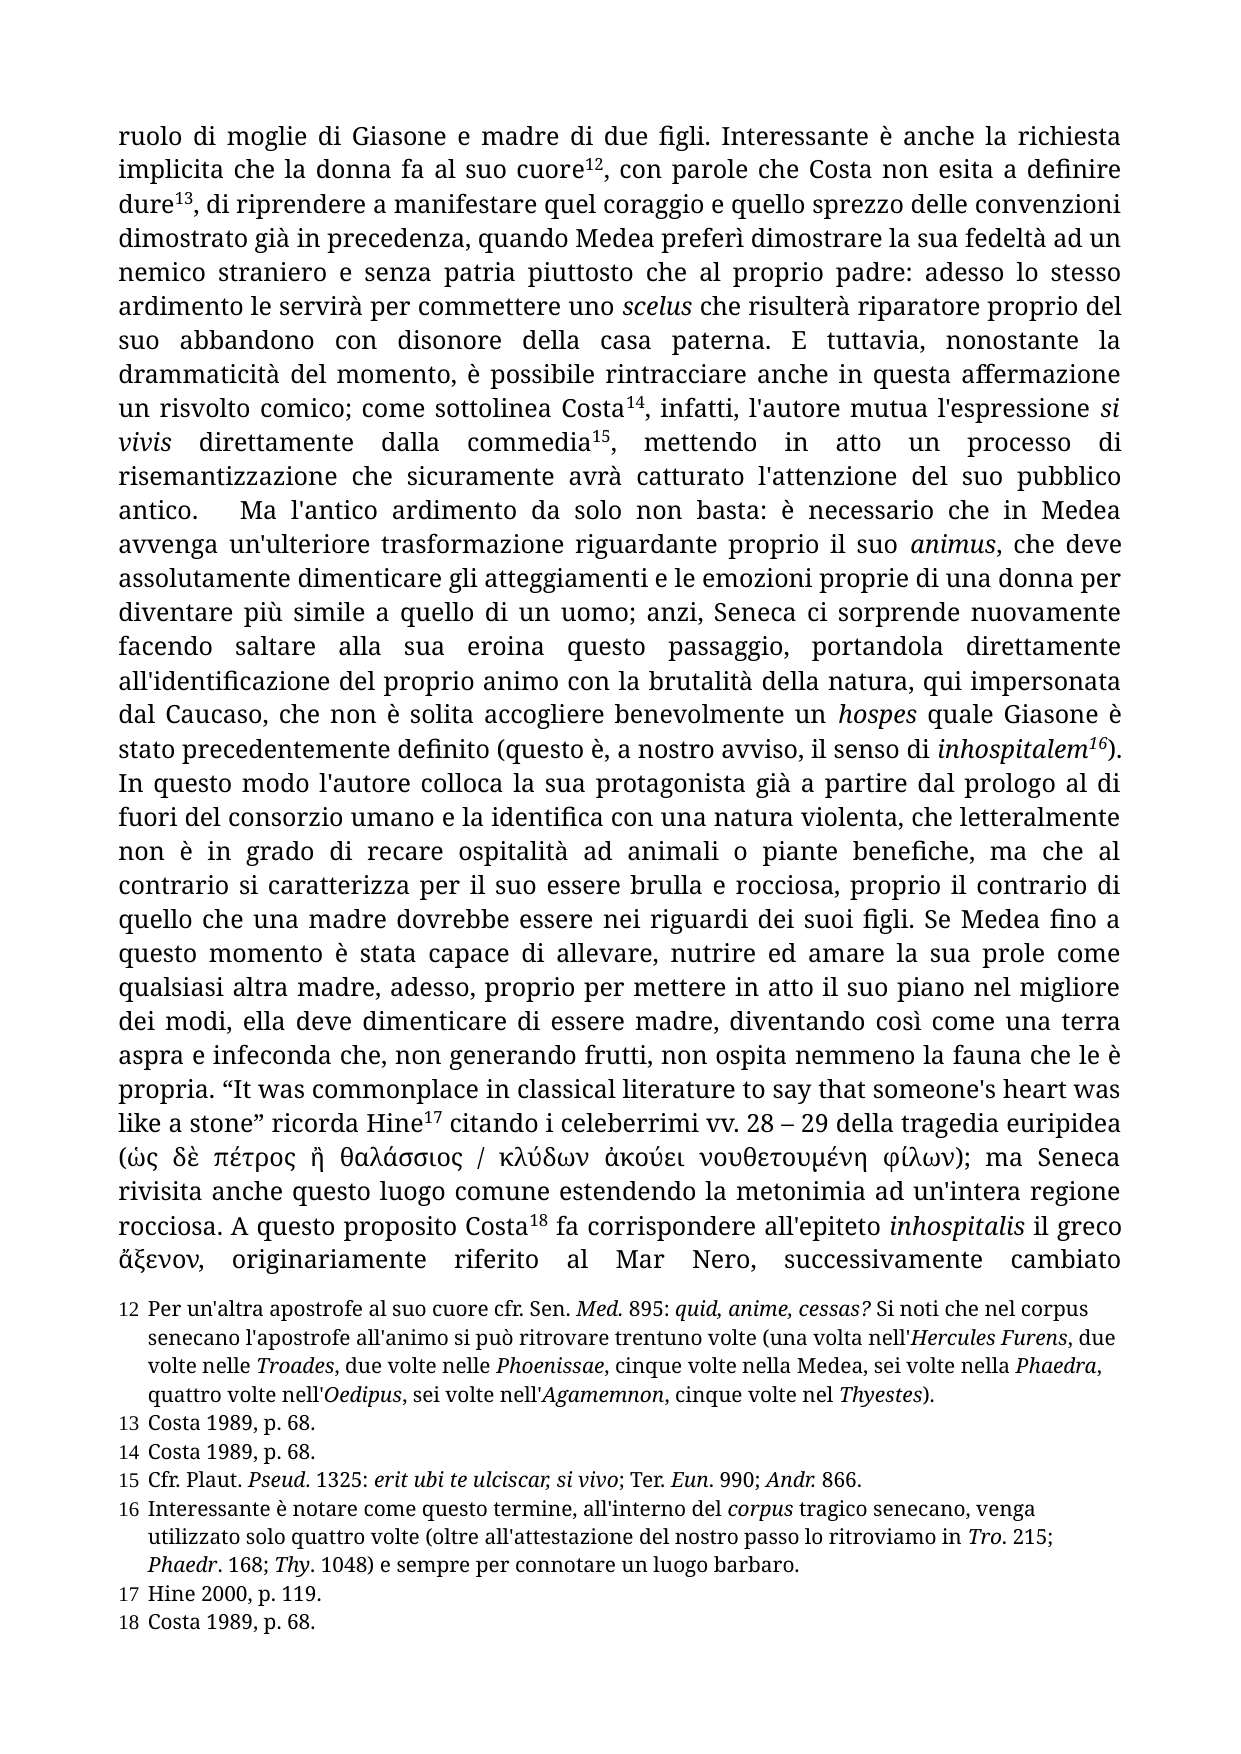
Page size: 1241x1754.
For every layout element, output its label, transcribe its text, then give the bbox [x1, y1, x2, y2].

text Hine 2000, p. 119. [118, 1579, 1122, 1607]
text Costa 1989, p. 68. [118, 1437, 1122, 1465]
text Costa 1989, p. 68. [118, 1607, 1122, 1636]
text Per un'altra apostrofe al suo cuore cfr. Sen. Med. 895: quid, anime, cessas? Si noti che nel corpus senecano l'apostrofe all'animo si può ritrovare trentuno volte (una volta nell'Hercules Furens, due volte nelle Troades, due volte nelle Phoenissae, cinque volte nella Medea, sei volte nella Phaedra, quattro volte nell'Oedipus, sei volte nell'Agamemnon, cinque volte nel Thyestes). [118, 1294, 1122, 1408]
text Costa 1989, p. 68. [118, 1408, 1122, 1437]
text Interessante è notare come questo termine, all'interno del corpus tragico senecano, venga utilizzato solo quattro volte (oltre all'attestazione del nostro passo lo ritroviamo in Tro. 215; Phaedr. 168; Thy. 1048) e sempre per connotare un luogo barbaro. [118, 1494, 1122, 1579]
text ruolo di moglie di Giasone e madre di due figli. Interessante è anche la richiesta implicita che la donna fa al suo cuore, con parole che Costa non esita a definire dure, di riprendere a manifestare quel coraggio e quello sprezzo delle convenzioni dimostrato già in precedenza, quando Medea preferì dimostrare la sua fedeltà ad un nemico straniero e senza patria piuttosto che al proprio padre: adesso lo stesso ardimento le servirà per commettere uno scelus che risulterà riparatore proprio del suo abbandono con disonore della casa paterna. E tuttavia, nonostante la drammaticità del momento, è possibile rintracciare anche in questa affermazione un risvolto comico; come sottolinea Costa, infatti, l'autore mutua l'espressione si vivis direttamente dalla commedia, mettendo in atto un processo di risemantizzazione che sicuramente avrà catturato l'attenzione del suo pubblico antico. Ma l'antico ardimento da solo non basta: è necessario che in Medea avvenga un'ulteriore trasformazione riguardante proprio il suo animus, che deve assolutamente dimenticare gli atteggiamenti e le emozioni proprie di una donna per diventare più simile a quello di un uomo; anzi, Seneca ci sorprende nuovamente facendo saltare alla sua eroina questo passaggio, portandola direttamente all'identificazione del proprio animo con la brutalità della natura, qui impersonata dal Caucaso, che non è solita accogliere benevolmente un hospes quale Giasone è stato precedentemente definito (questo è, a nostro avviso, il senso di inhospitalem). In questo modo l'autore colloca la sua protagonista già a partire dal prologo al di fuori del consorzio umano e la identifica con una natura violenta, che letteralmente non è in grado di recare ospitalità ad animali o piante benefiche, ma che al contrario si caratterizza per il suo essere brulla e rocciosa, proprio il contrario di quello che una madre dovrebbe essere nei riguardi dei suoi figli. Se Medea fino a questo momento è stata capace di allevare, nutrire ed amare la sua prole come qualsiasi altra madre, adesso, proprio per mettere in atto il suo piano nel migliore dei modi, ella deve dimenticare di essere madre, diventando così come una terra aspra e infeconda che, non generando frutti, non ospita nemmeno la fauna che le è propria. “It was commonplace in classical literature to say that someone's heart was like a stone” ricorda Hine citando i celeberrimi vv. 28 – 29 della tragedia euripidea (ὡς δὲ πέτρος ἢ θαλάσσιος / κλύδων ἀκούει νουθετουμένη φίλων); ma Seneca rivisita anche questo luogo comune estendendo la metonimia ad un'intera regione rocciosa. A questo proposito Costa fa corrispondere all'epiteto inhospitalis il greco ἄξενον, originariamente riferito al Mar Nero, successivamente cambiato [118, 118, 1122, 1276]
text Cfr. Plaut. Pseud. 1325: erit ubi te ulciscar, si vivo; Ter. Eun. 990; Andr. 866. [118, 1465, 1122, 1494]
